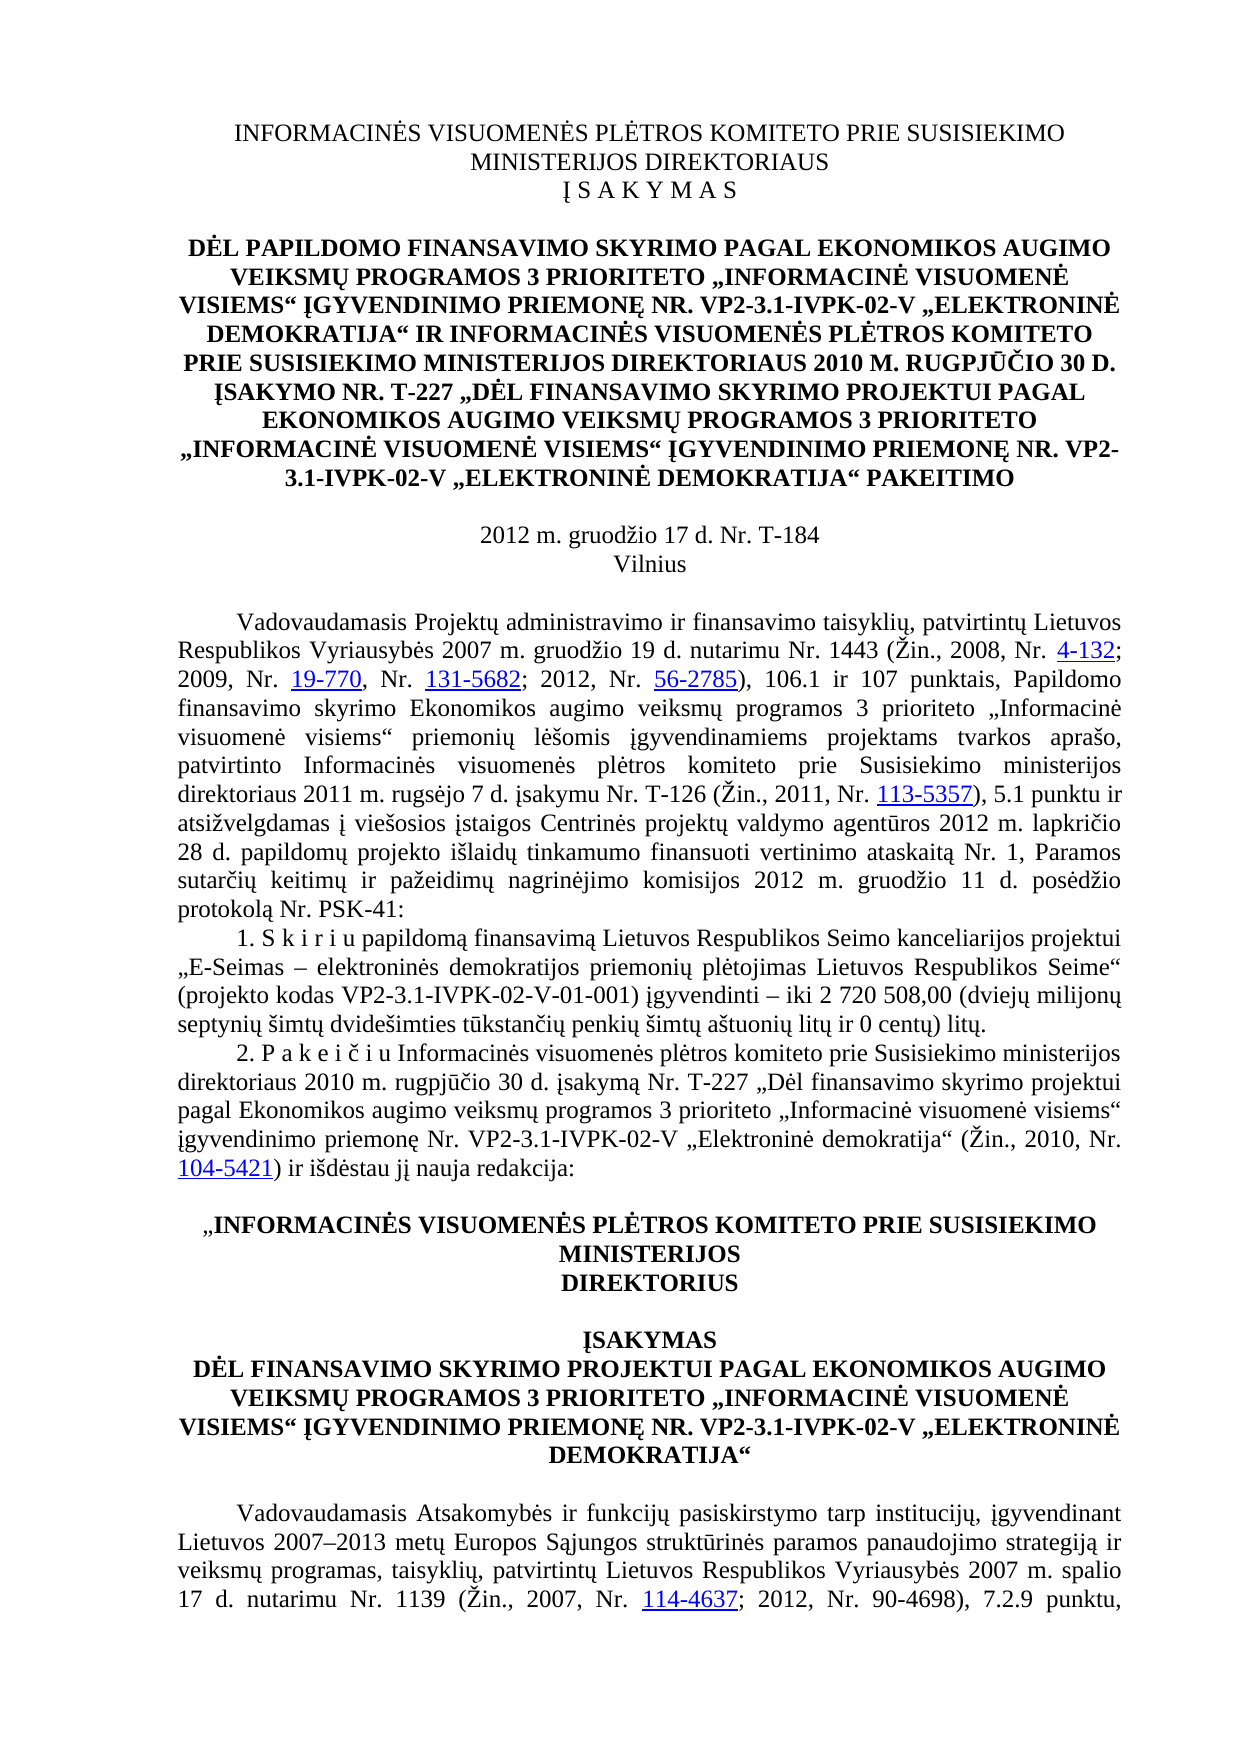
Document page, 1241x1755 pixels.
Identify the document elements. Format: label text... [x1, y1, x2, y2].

text INFORMACINĖS VISUOMENĖS PLĖTROS KOMITETO PRIE SUSISIEKIMO MINISTERIJOS DIREKTORIAUS [177, 118, 1122, 176]
text Vilnius [177, 549, 1122, 578]
text 1. S k i r i u papildomą finansavimą Lietuvos Respublikos Seimo kanceliarijos projektui „E-Seimas – elektroninės demokratijos priemonių plėtojimas Lietuvos Respublikos Seime“ (projekto kodas VP2-3.1-IVPK-02-V-01-001) įgyvendinti – iki 2 720 508,00 (dviejų milijonų septynių šimtų dvidešimties tūkstančių penkių šimtų aštuonių litų ir 0 centų) litų. [177, 923, 1122, 1038]
text Į S A K Y M A S [177, 176, 1122, 204]
text DĖL PAPILDOMO FINANSAVIMO SKYRIMO PAGAL EKONOMIKOS AUGIMO VEIKSMŲ PROGRAMOS 3 PRIORITETO „INFORMACINĖ VISUOMENĖ VISIEMS“ ĮGYVENDINIMO PRIEMONĘ Nr. VP2-3.1-IVPK-02-V „ELEKTRONINĖ DEMOKRATIJA“ IR INFORMACINĖS VISUOMENĖS PLĖTROS KOMITETO PRIE SUSISIEKIMO MINISTERIJOS DIREKTORIAUS 2010 M. RUGPJŪČIO 30 D. ĮSAKYMO Nr. T-227 „DĖL FINANSAVIMO SKYRIMO PROJEKTUI PAGAL EKONOMIKOS AUGIMO VEIKSMŲ PROGRAMOS 3 PRIORITETO „INFORMACINĖ VISUOMENĖ VISIEMS“ ĮGYVENDINIMO PRIEMONĘ Nr. VP2-3.1-IVPK-02-V „ELEKTRONINĖ DEMOKRATIJA“ PAKEITIMO [177, 233, 1122, 492]
text Vadovaudamasis Projektų administravimo ir finansavimo taisyklių, patvirtintų Lietuvos Respublikos Vyriausybės 2007 m. gruodžio 19 d. nutarimu Nr. 1443 (Žin., 2008, Nr. 4-132; 2009, Nr. 19-770, Nr. 131-5682; 2012, Nr. 56-2785), 106.1 ir 107 punktais, Papildomo finansavimo skyrimo Ekonomikos augimo veiksmų programos 3 prioriteto „Informacinė visuomenė visiems“ priemonių lėšomis įgyvendinamiems projektams tvarkos aprašo, patvirtinto Informacinės visuomenės plėtros komiteto prie Susisiekimo ministerijos direktoriaus 2011 m. rugsėjo 7 d. įsakymu Nr. T-126 (Žin., 2011, Nr. 113-5357), 5.1 punktu ir atsižvelgdamas į viešosios įstaigos Centrinės projektų valdymo agentūros 2012 m. lapkričio 28 d. papildomų projekto išlaidų tinkamumo finansuoti vertinimo ataskaitą Nr. 1, Paramos sutarčių keitimų ir pažeidimų nagrinėjimo komisijos 2012 m. gruodžio 11 d. posėdžio protokolą Nr. PSK-41: [177, 607, 1122, 923]
text Vadovaudamasis Atsakomybės ir funkcijų pasiskirstymo tarp institucijų, įgyvendinant Lietuvos 2007–2013 metų Europos Sąjungos struktūrinės paramos panaudojimo strategiją ir veiksmų programas, taisyklių, patvirtintų Lietuvos Respublikos Vyriausybės 2007 m. spalio 17 d. nutarimu Nr. 1139 (Žin., 2007, Nr. 114-4637; 2012, Nr. 90-4698), 7.2.9 punktu, [177, 1498, 1122, 1613]
text DIREKTORIUS [177, 1268, 1122, 1297]
text 2. P a k e i č i u Informacinės visuomenės plėtros komiteto prie Susisiekimo ministerijos direktoriaus 2010 m. rugpjūčio 30 d. įsakymą Nr. T-227 „Dėl finansavimo skyrimo projektui pagal Ekonomikos augimo veiksmų programos 3 prioriteto „Informacinė visuomenė visiems“ įgyvendinimo priemonę Nr. VP2-3.1-IVPK-02-V „Elektroninė demokratija“ (Žin., 2010, Nr. 104-5421) ir išdėstau jį nauja redakcija: [177, 1038, 1122, 1182]
text 2012 m. gruodžio 17 d. Nr. T-184 [177, 521, 1122, 549]
text DĖL FINANSAVIMO SKYRIMO PROJEKTUI PAGAL EKONOMIKOS AUGIMO VEIKSMŲ PROGRAMOS 3 PRIORITETO „INFORMACINĖ VISUOMENĖ VISIEMS“ ĮGYVENDINIMO PRIEMONĘ Nr. VP2-3.1-IVPK-02-V „ELEKTRONINĖ DEMOKRATIJA“ [177, 1354, 1122, 1469]
text ĮSAKYMAS [177, 1326, 1122, 1354]
text „INFORMACINĖS VISUOMENĖS PLĖTROS KOMITETO PRIE SUSISIEKIMO MINISTERIJOS [177, 1211, 1122, 1268]
